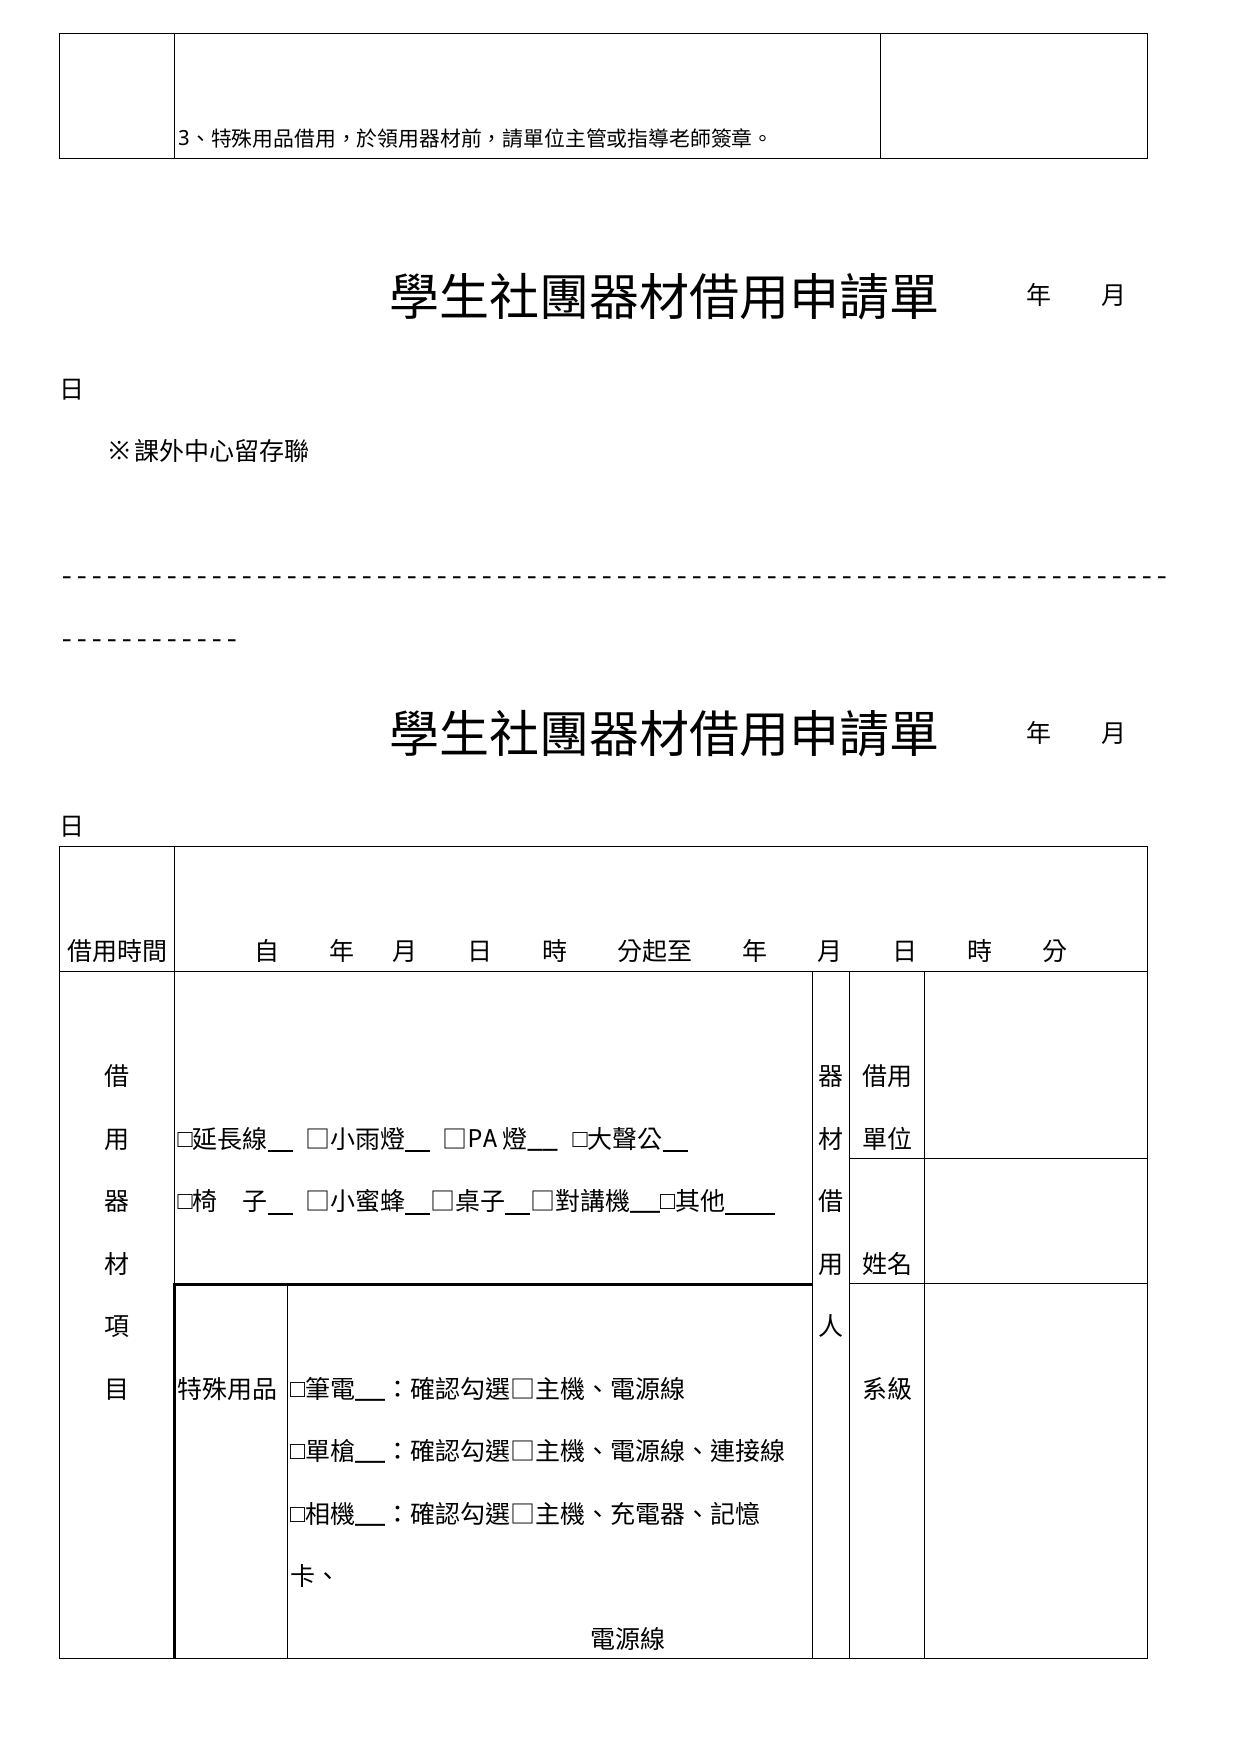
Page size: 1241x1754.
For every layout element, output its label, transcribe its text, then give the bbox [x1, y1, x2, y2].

table_cell 3、特殊用品借用，於領用器材前，請單位主管或指導老師簽章。 [175, 34, 880, 158]
table_cell 姓名 [850, 1159, 924, 1283]
table_cell □筆電__：確認勾選□主機、電源線 □單槍__：確認勾選□主機、電源線、連接線 □相機__：確認勾選□主機、充電器、記憶卡、 電源線 [288, 1286, 812, 1658]
table_header 借用時間 [60, 847, 174, 971]
table_cell [60, 34, 174, 158]
table_cell 借用 單位 [850, 972, 924, 1158]
table_cell □延長線 □小雨燈 □PA燈__ □大聲公 □椅 子 □小蜜蜂 □桌子 □對講機__□其他 [175, 972, 812, 1283]
table_header 自 年 月 日 時 分起至 年 月 日 時 分 [175, 847, 1147, 971]
table_cell 系級 [850, 1284, 924, 1658]
table_cell [925, 972, 1147, 1158]
table_cell 特殊用品 [176, 1286, 287, 1658]
text -------------------------------------------------------------------------------------- [59, 533, 1181, 658]
table_cell 借 用 器 材 項 目 [60, 972, 174, 1658]
table_cell [925, 1159, 1147, 1283]
table_cell [881, 34, 1147, 158]
table_cell 器 材 借 用 人 [813, 972, 849, 1658]
table_cell [925, 1284, 1147, 1658]
text ※課外中心留存聯 [59, 408, 1181, 471]
text 學生社團器材借用申請單 年 月 日 [59, 658, 1181, 846]
text 學生社團器材借用申請單 年 月 日 [59, 221, 1181, 408]
